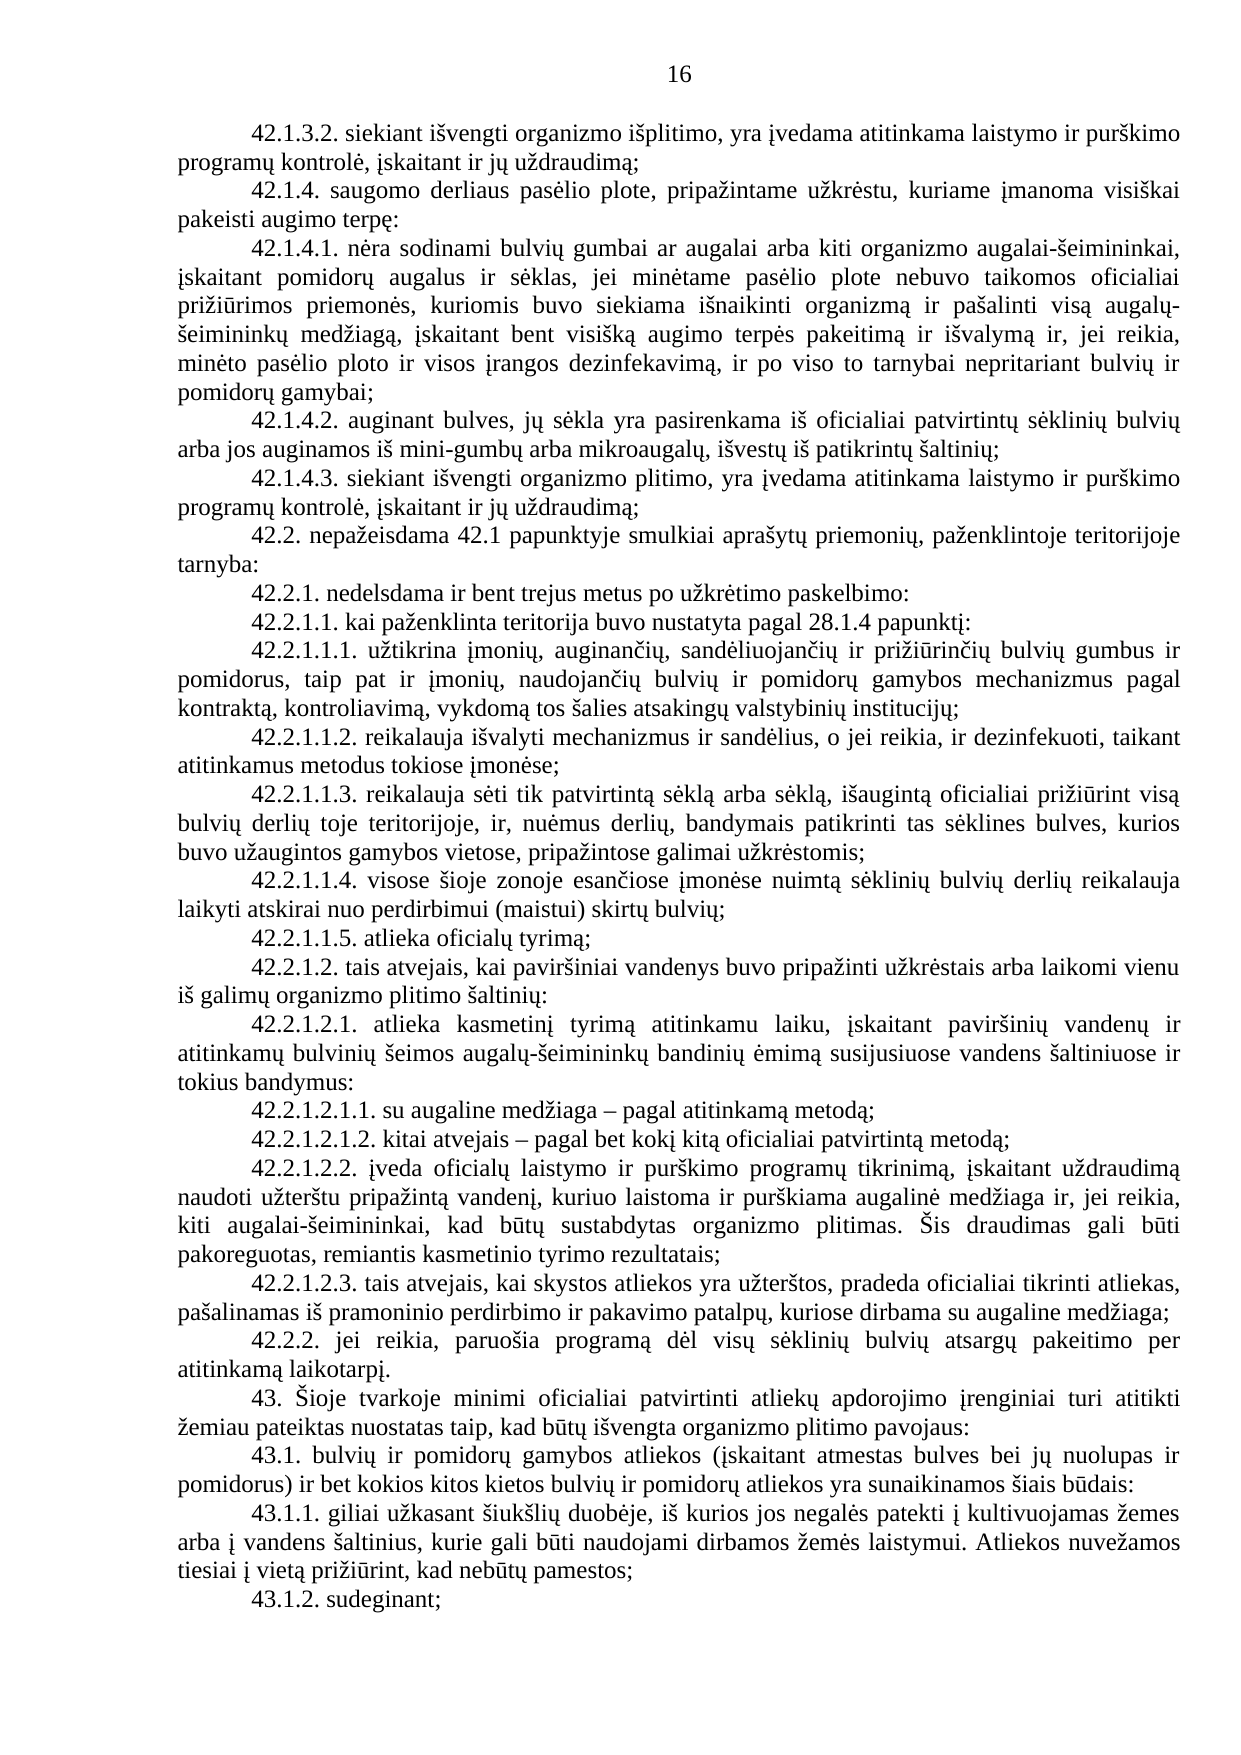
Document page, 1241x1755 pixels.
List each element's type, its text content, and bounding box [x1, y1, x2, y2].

text 42.1.4.3. siekiant išvengti organizmo plitimo, yra įvedama atitinkama laistymo ir purškimo programų kontrolė, įskaitant ir jų uždraudimą; [177, 463, 1181, 521]
text 42.2.1.2.2. įveda oficialų laistymo ir purškimo programų tikrinimą, įskaitant uždraudimą naudoti užterštu pripažintą vandenį, kuriuo laistoma ir purškiama augalinė medžiaga ir, jei reikia, kiti augalai-šeimininkai, kad būtų sustabdytas organizmo plitimas. Šis draudimas gali būti pakoreguotas, remiantis kasmetinio tyrimo rezultatais; [177, 1153, 1181, 1268]
text 42.1.4.2. auginant bulves, jų sėkla yra pasirenkama iš oficialiai patvirtintų sėklinių bulvių arba jos auginamos iš mini-gumbų arba mikroaugalų, išvestų iš patikrintų šaltinių; [177, 406, 1181, 463]
text 42.2.1.2.3. tais atvejais, kai skystos atliekos yra užterštos, pradeda oficialiai tikrinti atliekas, pašalinamas iš pramoninio perdirbimo ir pakavimo patalpų, kuriose dirbama su augaline medžiaga; [177, 1268, 1181, 1326]
text 42.2.1.1.1. užtikrina įmonių, auginančių, sandėliuojančių ir prižiūrinčių bulvių gumbus ir pomidorus, taip pat ir įmonių, naudojančių bulvių ir pomidorų gamybos mechanizmus pagal kontraktą, kontroliavimą, vykdomą tos šalies atsakingų valstybinių institucijų; [177, 636, 1181, 722]
text 42.2.1.1.5. atlieka oficialų tyrimą; [177, 923, 1181, 952]
text 42.2.1.1.4. visose šioje zonoje esančiose įmonėse nuimtą sėklinių bulvių derlių reikalauja laikyti atskirai nuo perdirbimui (maistui) skirtų bulvių; [177, 866, 1181, 923]
text 42.2.1.1. kai paženklinta teritorija buvo nustatyta pagal 28.1.4 papunktį: [177, 607, 1181, 636]
text 43. Šioje tvarkoje minimi oficialiai patvirtinti atliekų apdorojimo įrenginiai turi atitikti žemiau pateiktas nuostatas taip, kad būtų išvengta organizmo plitimo pavojaus: [177, 1383, 1181, 1441]
text 43.1. bulvių ir pomidorų gamybos atliekos (įskaitant atmestas bulves bei jų nuolupas ir pomidorus) ir bet kokios kitos kietos bulvių ir pomidorų atliekos yra sunaikinamos šiais būdais: [177, 1441, 1181, 1498]
text 43.1.2. sudeginant; [177, 1584, 1181, 1613]
text 42.2.2. jei reikia, paruošia programą dėl visų sėklinių bulvių atsargų pakeitimo per atitinkamą laikotarpį. [177, 1326, 1181, 1383]
text 42.1.4. saugomo derliaus pasėlio plote, pripažintame užkrėstu, kuriame įmanoma visiškai pakeisti augimo terpę: [177, 176, 1181, 233]
text 42.2.1.2.1.1. su augaline medžiaga – pagal atitinkamą metodą; [177, 1096, 1181, 1124]
text 42.1.4.1. nėra sodinami bulvių gumbai ar augalai arba kiti organizmo augalai-šeimininkai, įskaitant pomidorų augalus ir sėklas, jei minėtame pasėlio plote nebuvo taikomos oficialiai prižiūrimos priemonės, kuriomis buvo siekiama išnaikinti organizmą ir pašalinti visą augalų-šeimininkų medžiagą, įskaitant bent visišką augimo terpės pakeitimą ir išvalymą ir, jei reikia, minėto pasėlio ploto ir visos įrangos dezinfekavimą, ir po viso to tarnybai nepritariant bulvių ir pomidorų gamybai; [177, 233, 1181, 406]
text 42.2. nepažeisdama 42.1 papunktyje smulkiai aprašytų priemonių, paženklintoje teritorijoje tarnyba: [177, 521, 1181, 578]
text 42.2.1. nedelsdama ir bent trejus metus po užkrėtimo paskelbimo: [177, 578, 1181, 607]
text 42.2.1.2.1. atlieka kasmetinį tyrimą atitinkamu laiku, įskaitant paviršinių vandenų ir atitinkamų bulvinių šeimos augalų-šeimininkų bandinių ėmimą susijusiuose vandens šaltiniuose ir tokius bandymus: [177, 1009, 1181, 1096]
text 42.2.1.1.2. reikalauja išvalyti mechanizmus ir sandėlius, o jei reikia, ir dezinfekuoti, taikant atitinkamus metodus tokiose įmonėse; [177, 722, 1181, 779]
text 43.1.1. giliai užkasant šiukšlių duobėje, iš kurios jos negalės patekti į kultivuojamas žemes arba į vandens šaltinius, kurie gali būti naudojami dirbamos žemės laistymui. Atliekos nuvežamos tiesiai į vietą prižiūrint, kad nebūtų pamestos; [177, 1498, 1181, 1584]
text 42.2.1.2.1.2. kitai atvejais – pagal bet kokį kitą oficialiai patvirtintą metodą; [177, 1124, 1181, 1153]
text 42.1.3.2. siekiant išvengti organizmo išplitimo, yra įvedama atitinkama laistymo ir purškimo programų kontrolė, įskaitant ir jų uždraudimą; [177, 118, 1181, 176]
text 42.2.1.1.3. reikalauja sėti tik patvirtintą sėklą arba sėklą, išaugintą oficialiai prižiūrint visą bulvių derlių toje teritorijoje, ir, nuėmus derlių, bandymais patikrinti tas sėklines bulves, kurios buvo užaugintos gamybos vietose, pripažintose galimai užkrėstomis; [177, 779, 1181, 866]
text 42.2.1.2. tais atvejais, kai paviršiniai vandenys buvo pripažinti užkrėstais arba laikomi vienu iš galimų organizmo plitimo šaltinių: [177, 952, 1181, 1009]
